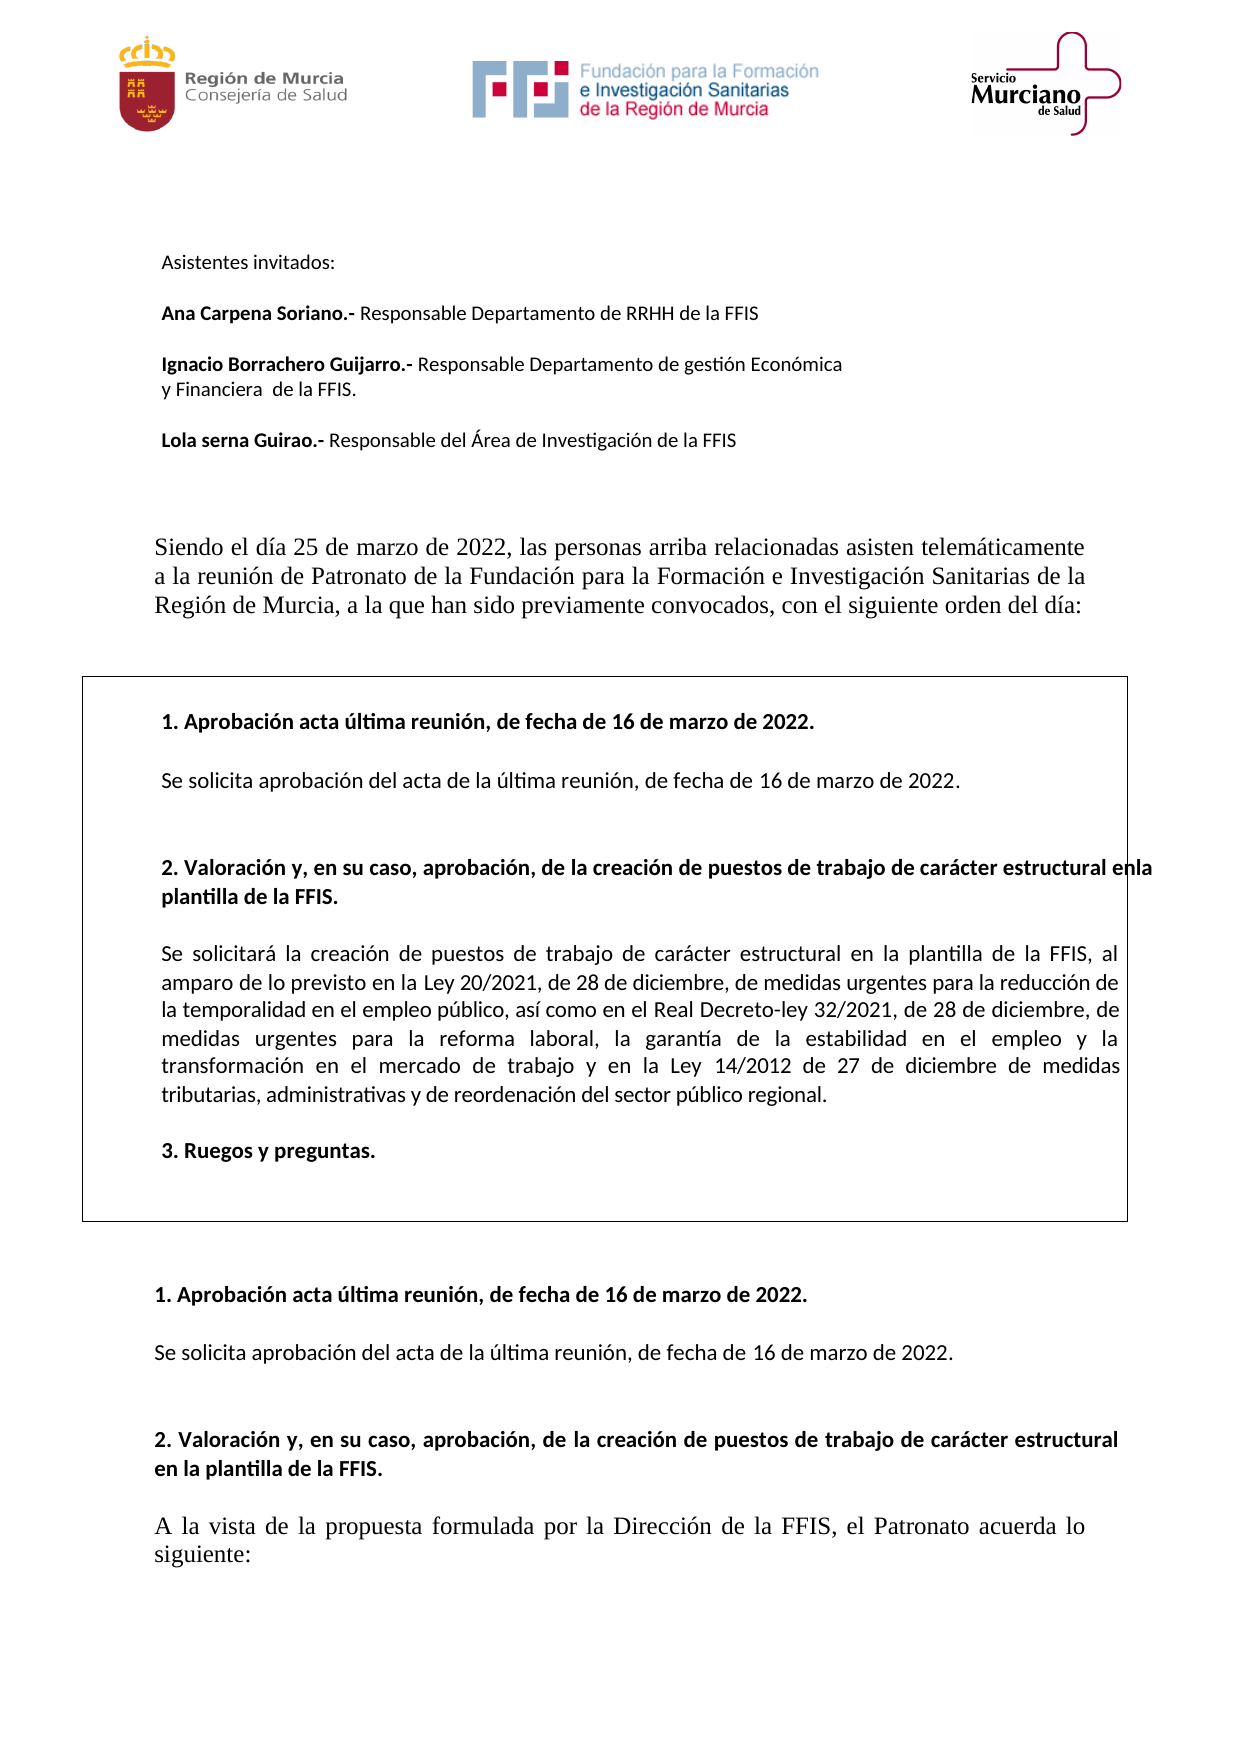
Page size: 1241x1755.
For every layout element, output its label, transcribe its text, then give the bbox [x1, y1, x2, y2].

table_header 1. Aprobación acta última reunión, de fecha de 16 de marzo de 2022. Se solicita aprobación del acta de la última reunión, de fecha de 16 de marzo de 2022. 2. Valoración y, en su caso, aprobación, de la creación de puestos de trabajo de carácter estructural enla plantilla de la FFIS. Se solicitará la creación de puestos de trabajo de carácter estructural en la plantilla de la FFIS, al amparo de lo previsto en la Ley 20/2021, de 28 de diciembre, de medidas urgentes para la reducción de la temporalidad en el empleo público, así como en el Real Decreto-ley 32/2021, de 28 de diciembre, de medidas urgentes para la reforma laboral, la garantía de la estabilidad en el empleo y la transformación en el mercado de trabajo y en la Ley 14/2012 de 27 de diciembre de medidas tributarias, administrativas y de reordenación del sector público regional. 3. Ruegos y preguntas. [83, 677, 1127, 1221]
text 1. Aprobación acta última reunión, de fecha de 16 de marzo de 2022. [154, 1279, 1119, 1308]
text A la vista de la propuesta formulada por la Dirección de la FFIS, el Patronato acuerda lo siguiente: [154, 1511, 1086, 1568]
text 2. Valoración y, en su caso, aprobación, de la creación de puestos de trabajo de carácter estructural en la plantilla de la FFIS. [154, 1424, 1119, 1482]
text Siendo el día 25 de marzo de 2022, las personas arriba relacionadas asisten telemáticamente a la reunión de Patronato de la Fundación para la Formación e Investigación Sanitarias de la Región de Murcia, a la que han sido previamente convocados, con el siguiente orden del día: [154, 532, 1086, 618]
text Se solicita aprobación del acta de la última reunión, de fecha de 16 de marzo de 2022. [154, 1337, 1119, 1366]
table_cell Asistentes invitados: Ana Carpena Soriano.- Responsable Departamento de RRHH de la FFIS Ignacio Borrachero Guijarro.- Responsable Departamento de gestión Económica y Financiera de la FFIS. Lola serna Guirao.- Responsable del Área de Investigación de la FFIS [154, 148, 1241, 503]
